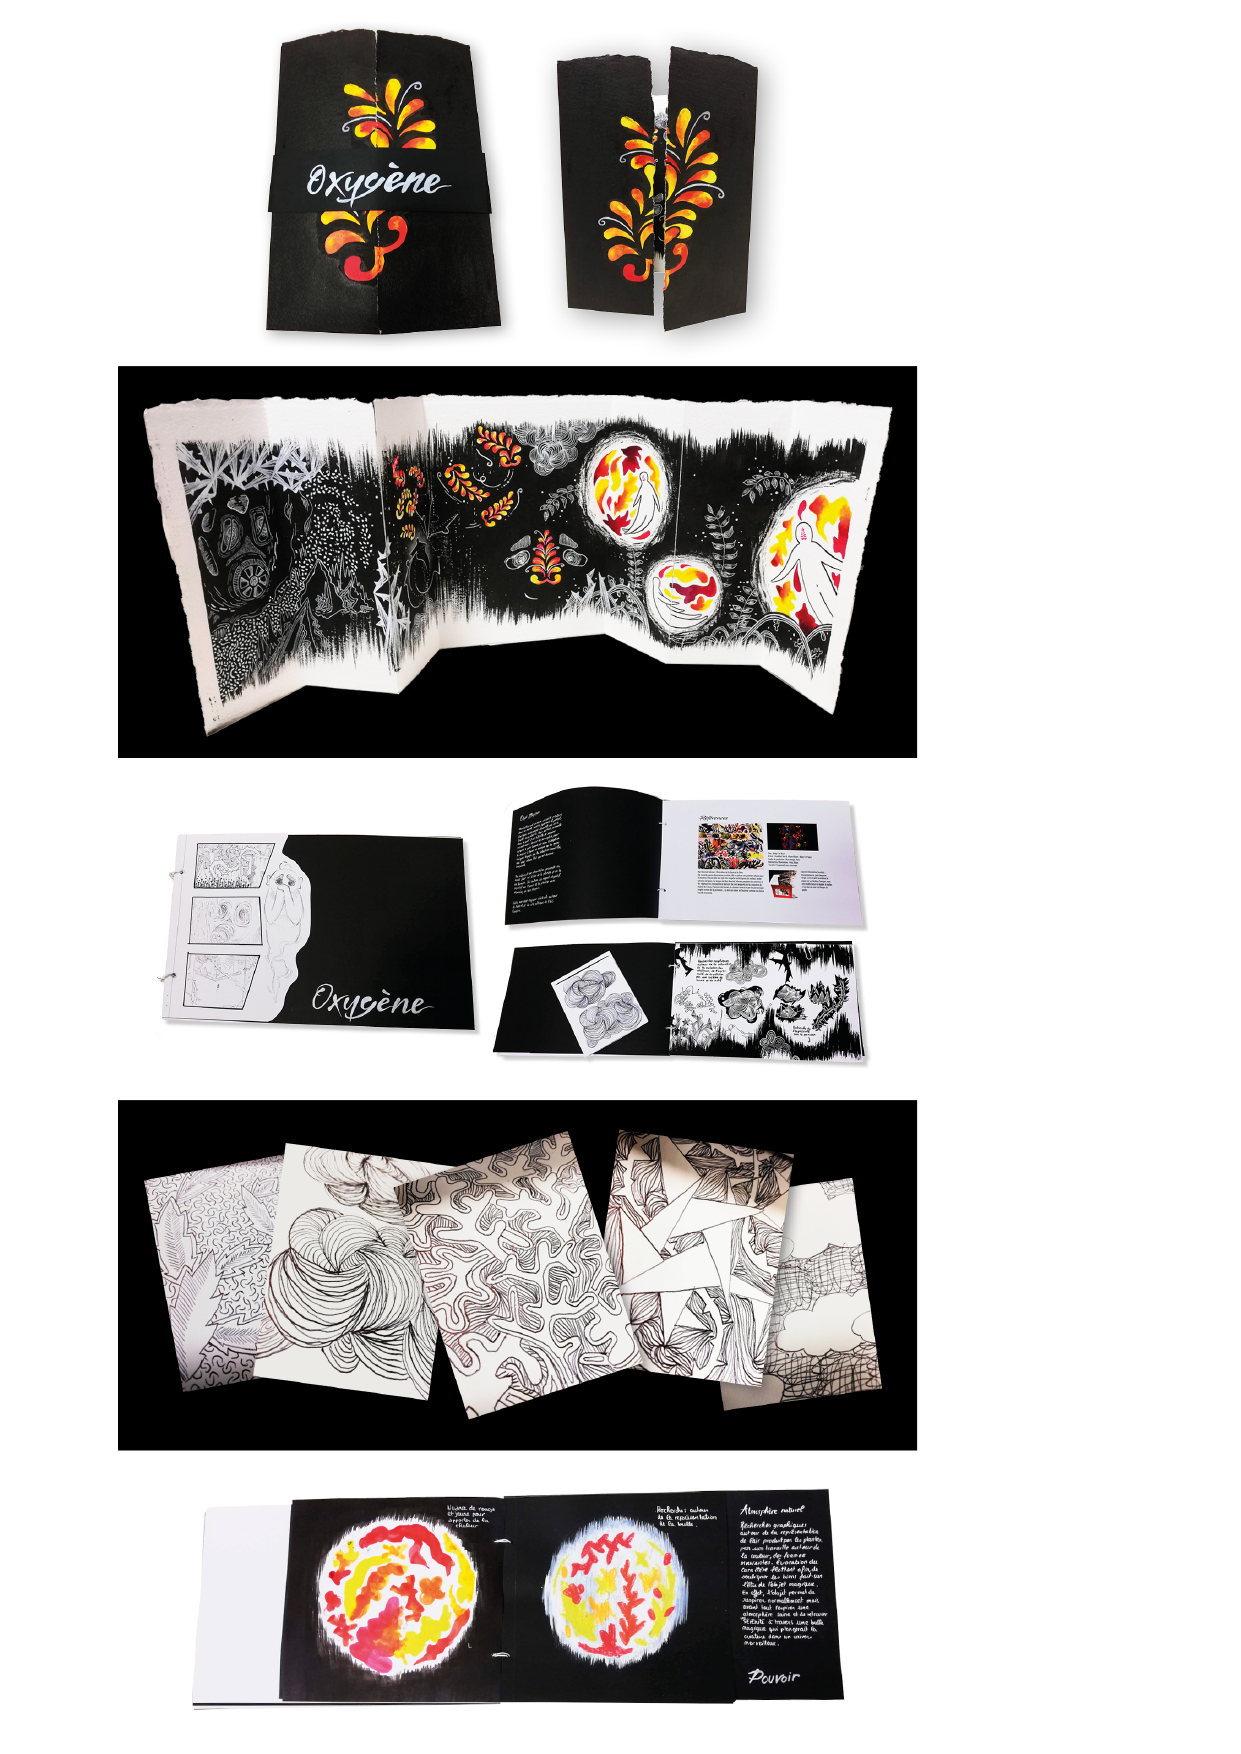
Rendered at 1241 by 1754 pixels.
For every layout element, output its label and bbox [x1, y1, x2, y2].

picture [118, 0, 918, 1754]
